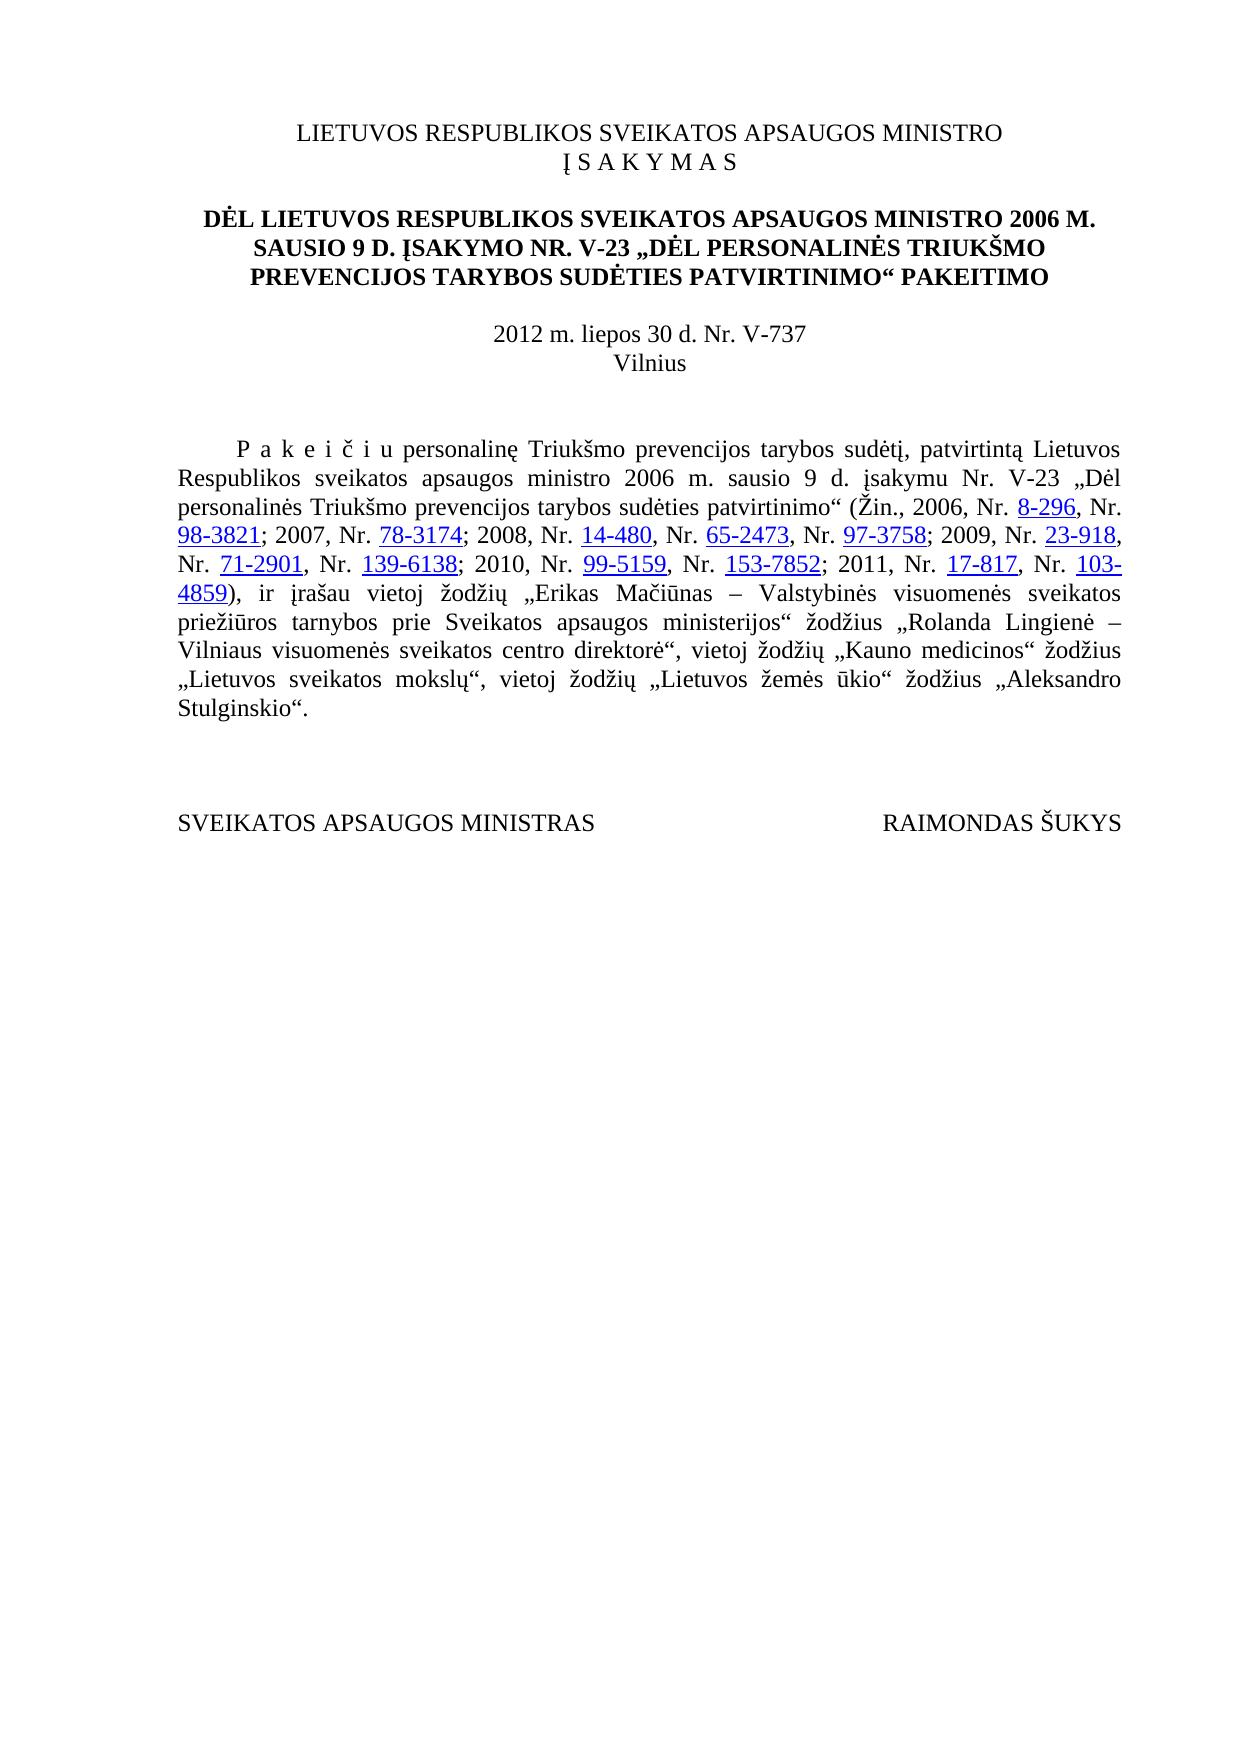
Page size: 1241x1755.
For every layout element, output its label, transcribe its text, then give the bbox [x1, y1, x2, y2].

text Vilnius [177, 348, 1122, 377]
text 2012 m. liepos 30 d. Nr. V-737 [177, 319, 1122, 348]
text Į S A K Y M A S [177, 147, 1122, 176]
text SVEIKATOS APSAUGOS MINISTRAS RAIMONDAS ŠUKYS [177, 808, 1122, 837]
text P a k e i č i u personalinę Triukšmo prevencijos tarybos sudėtį, patvirtintą Lietuvos Respublikos sveikatos apsaugos ministro 2006 m. sausio 9 d. įsakymu Nr. V-23 „Dėl personalinės Triukšmo prevencijos tarybos sudėties patvirtinimo“ (Žin., 2006, Nr. 8-296, Nr. 98-3821; 2007, Nr. 78-3174; 2008, Nr. 14-480, Nr. 65-2473, Nr. 97-3758; 2009, Nr. 23-918, Nr. 71-2901, Nr. 139-6138; 2010, Nr. 99-5159, Nr. 153-7852; 2011, Nr. 17-817, Nr. 103-4859), ir įrašau vietoj žodžių „Erikas Mačiūnas – Valstybinės visuomenės sveikatos priežiūros tarnybos prie Sveikatos apsaugos ministerijos“ žodžius „Rolanda Lingienė – Vilniaus visuomenės sveikatos centro direktorė“, vietoj žodžių „Kauno medicinos“ žodžius „Lietuvos sveikatos mokslų“, vietoj žodžių „Lietuvos žemės ūkio“ žodžius „Aleksandro Stulginskio“. [177, 434, 1122, 722]
text DĖL LIETUVOS RESPUBLIKOS SVEIKATOS APSAUGOS MINISTRO 2006 M. SAUSIO 9 D. ĮSAKYMO Nr. V-23 „DĖL PERSONALINĖS TRIUKŠMO PREVENCIJOS TARYBOS SUDĖTIES PATVIRTINIMO“ PAKEITIMO [177, 204, 1122, 291]
text LIETUVOS RESPUBLIKOS SVEIKATOS APSAUGOS MINISTRO [177, 118, 1122, 147]
